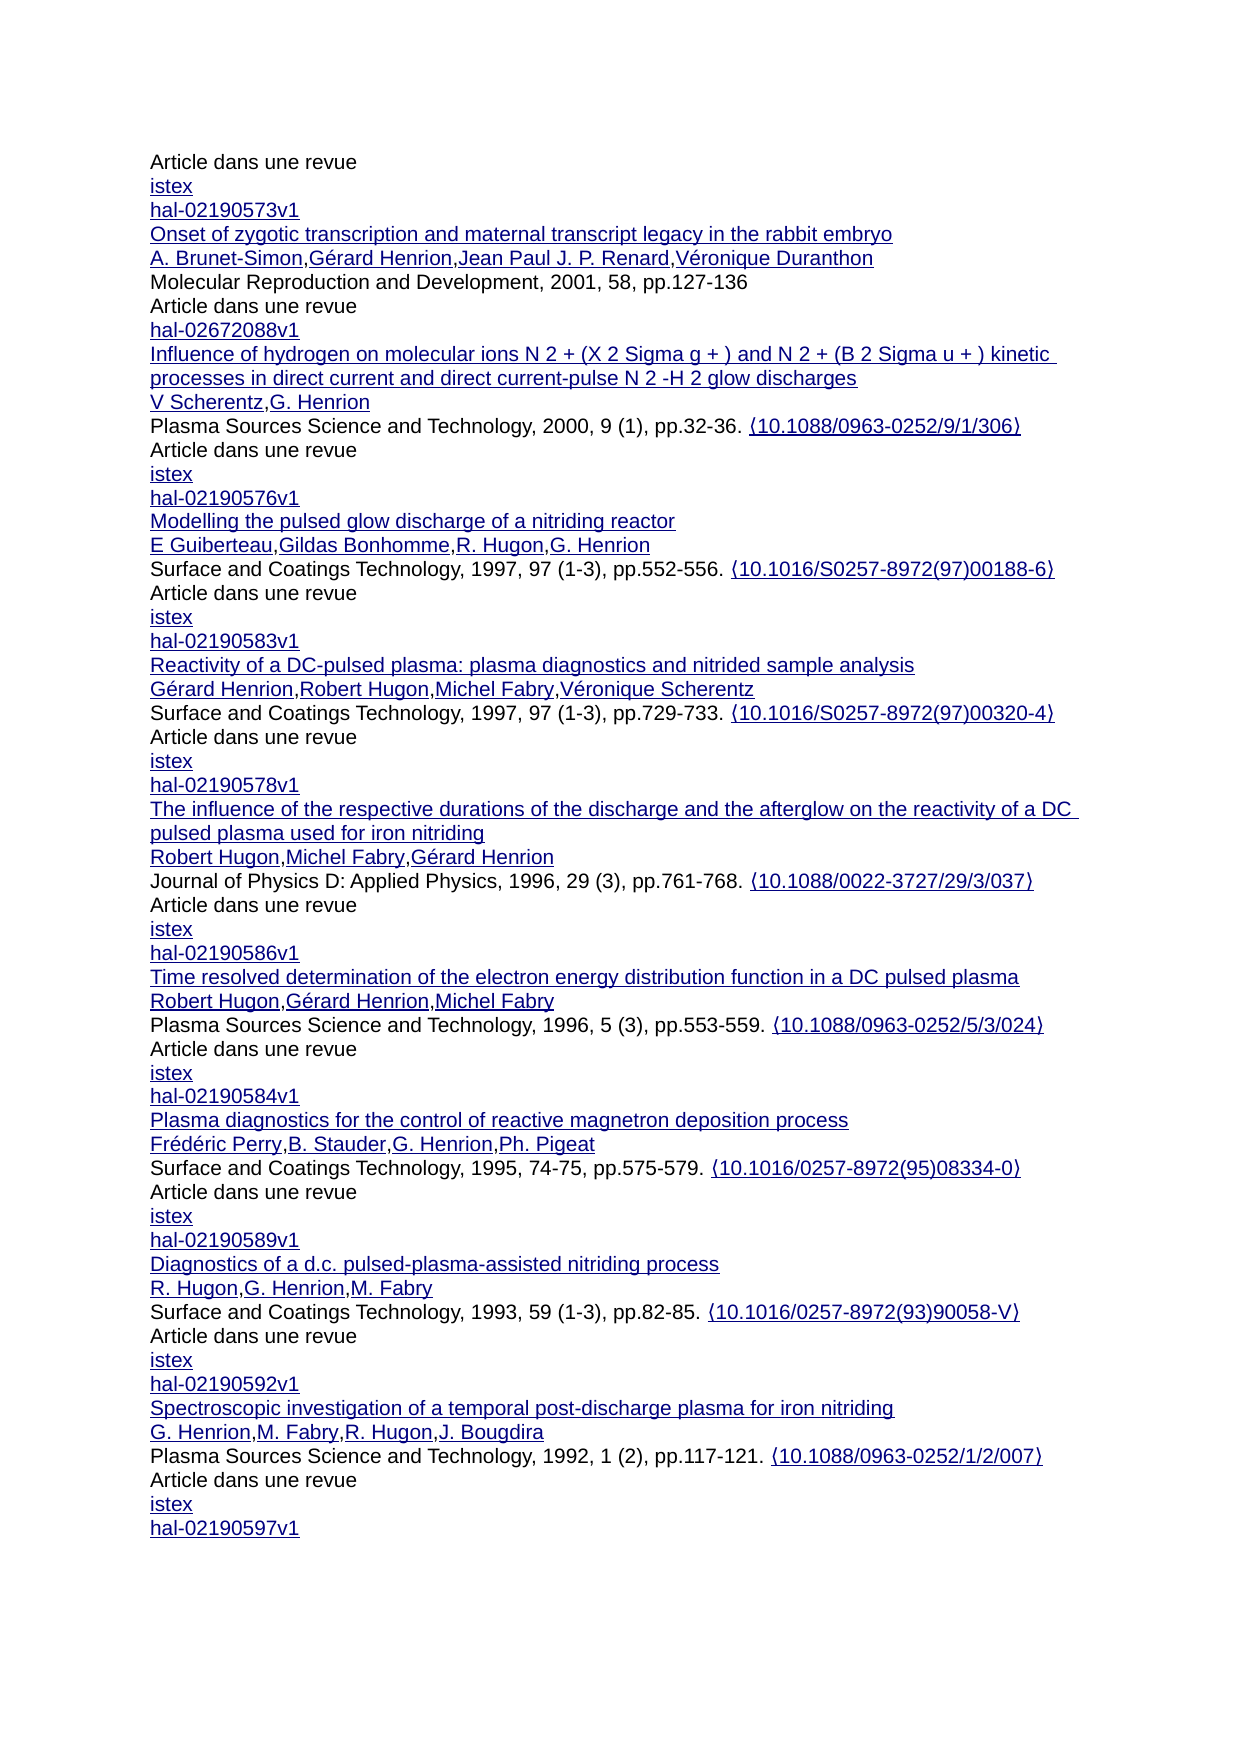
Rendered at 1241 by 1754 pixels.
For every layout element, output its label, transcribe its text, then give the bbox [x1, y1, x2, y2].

table_cell Influence of hydrogen on molecular ions N 2 + (X 2 Sigma g + ) and N 2 + (B 2 Sigma u + ) kinetic processes in direct current and direct current-pulse N 2 -H 2 glow discharges V Scherentz,G. Henrion Plasma Sources Science and Technology, 2000, 9 (1), pp.32-36. ⟨10.1088/0963-0252/9/1/306⟩ Article dans une revue istex hal-02190576v1 [150, 342, 1090, 509]
table_cell Time resolved determination of the electron energy distribution function in a DC pulsed plasma Robert Hugon,Gérard Henrion,Michel Fabry Plasma Sources Science and Technology, 1996, 5 (3), pp.553-559. ⟨10.1088/0963-0252/5/3/024⟩ Article dans une revue istex hal-02190584v1 [150, 965, 1090, 1108]
table_cell Modelling the pulsed glow discharge of a nitriding reactor E Guiberteau,Gildas Bonhomme,R. Hugon,G. Henrion Surface and Coatings Technology, 1997, 97 (1-3), pp.552-556. ⟨10.1016/S0257-8972(97)00188-6⟩ Article dans une revue istex hal-02190583v1 [150, 509, 1090, 653]
table_cell Plasma diagnostics for the control of reactive magnetron deposition process Frédéric Perry,B. Stauder,G. Henrion,Ph. Pigeat Surface and Coatings Technology, 1995, 74-75, pp.575-579. ⟨10.1016/0257-8972(95)08334-0⟩ Article dans une revue istex hal-02190589v1 [150, 1108, 1090, 1252]
table_cell Reactivity of a DC-pulsed plasma: plasma diagnostics and nitrided sample analysis Gérard Henrion,Robert Hugon,Michel Fabry,Véronique Scherentz Surface and Coatings Technology, 1997, 97 (1-3), pp.729-733. ⟨10.1016/S0257-8972(97)00320-4⟩ Article dans une revue istex hal-02190578v1 [150, 653, 1090, 797]
table_cell Spectroscopic investigation of a temporal post-discharge plasma for iron nitriding G. Henrion,M. Fabry,R. Hugon,J. Bougdira Plasma Sources Science and Technology, 1992, 1 (2), pp.117-121. ⟨10.1088/0963-0252/1/2/007⟩ Article dans une revue istex hal-02190597v1 [150, 1396, 1090, 1539]
table_cell Diagnostics of a d.c. pulsed-plasma-assisted nitriding process R. Hugon,G. Henrion,M. Fabry Surface and Coatings Technology, 1993, 59 (1-3), pp.82-85. ⟨10.1016/0257-8972(93)90058-V⟩ Article dans une revue istex hal-02190592v1 [150, 1252, 1090, 1396]
table_cell The influence of the respective durations of the discharge and the afterglow on the reactivity of a DC pulsed plasma used for iron nitriding Robert Hugon,Michel Fabry,Gérard Henrion Journal of Physics D: Applied Physics, 1996, 29 (3), pp.761-768. ⟨10.1088/0022-3727/29/3/037⟩ Article dans une revue istex hal-02190586v1 [150, 797, 1090, 964]
table_cell Article dans une revue istex hal-02190573v1 [150, 150, 1090, 222]
table_cell Onset of zygotic transcription and maternal transcript legacy in the rabbit embryo A. Brunet-Simon,Gérard Henrion,Jean Paul J. P. Renard,Véronique Duranthon Molecular Reproduction and Development, 2001, 58, pp.127-136 Article dans une revue hal-02672088v1 [150, 222, 1090, 342]
